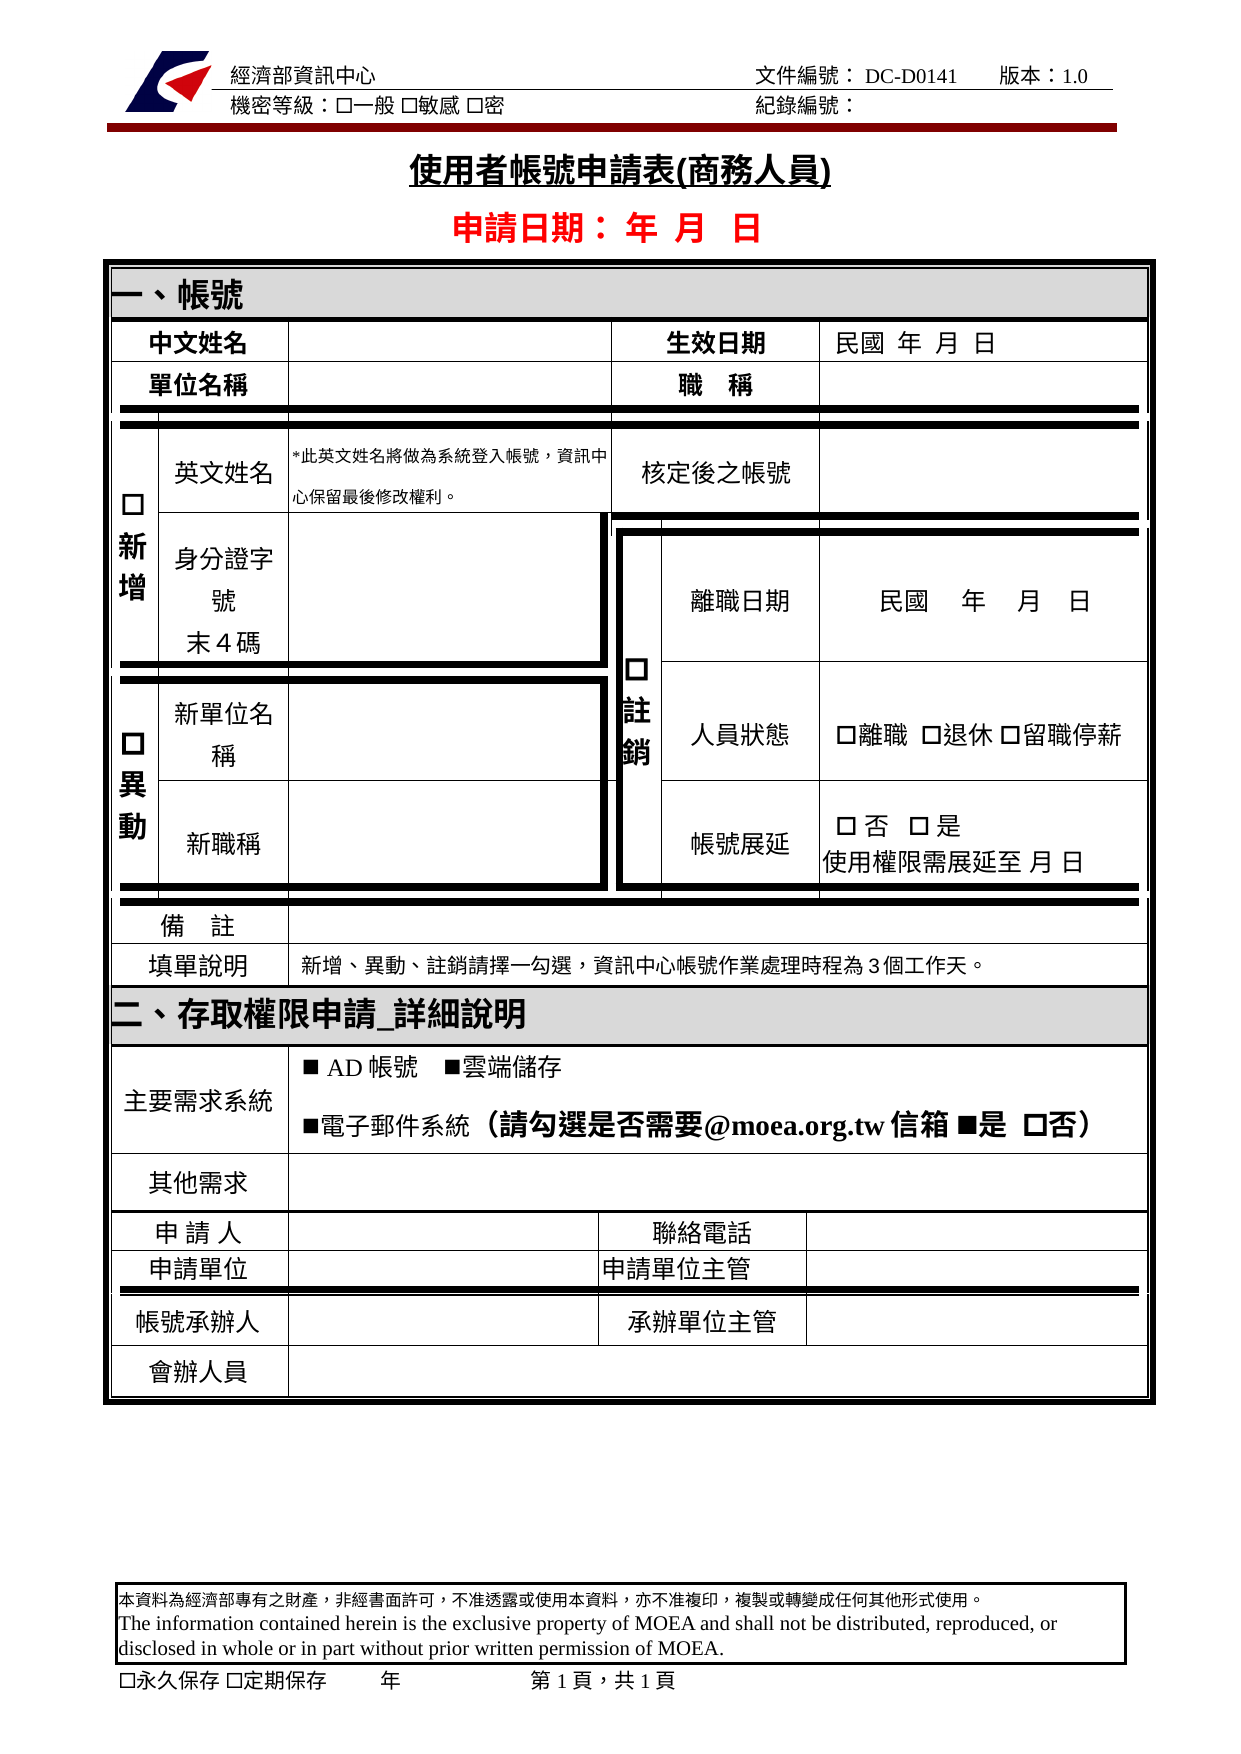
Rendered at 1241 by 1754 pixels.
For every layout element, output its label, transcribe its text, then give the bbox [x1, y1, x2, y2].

table_cell [612, 413, 819, 421]
table_cell [289, 362, 611, 405]
table_cell 離職 退休 留職停薪 [820, 662, 1147, 779]
table_cell  註 銷 [612, 520, 661, 780]
table_cell [289, 684, 600, 779]
table_cell [807, 1251, 1147, 1286]
table_cell 職 稱 [612, 362, 819, 405]
table_cell [807, 1213, 1147, 1249]
table_cell [608, 513, 612, 661]
table_cell [159, 413, 288, 421]
table_cell *此英文姓名將做為系統登入帳號，資訊中心保留最後修改權利。 [289, 429, 611, 512]
table_cell [289, 661, 612, 779]
table_cell [662, 520, 819, 528]
table_cell [608, 781, 612, 883]
table_cell [289, 413, 611, 421]
table_cell [289, 322, 611, 361]
table_cell 新職稱 [159, 781, 288, 883]
table_cell 帳號展延 [662, 781, 819, 883]
table_cell [807, 1286, 1150, 1345]
text 使用者帳號申請表(商務人員) [118, 143, 1122, 192]
table_cell 民國 年 月 日 [820, 512, 1150, 661]
table_cell [289, 513, 600, 661]
table_cell [289, 1346, 1147, 1396]
table_cell 新增 [109, 405, 158, 661]
table_cell 生效日期 [612, 322, 819, 361]
table_cell 人員狀態 [662, 662, 819, 779]
table_cell  註 銷 [612, 781, 616, 883]
table_cell  否  是 使用權限需展延至 月 日 [820, 781, 1147, 883]
table_cell [289, 1154, 1147, 1210]
table_cell 核定後之帳號 [612, 429, 819, 512]
table_cell 填單說明 [112, 944, 288, 985]
table_cell 備 註 [109, 883, 288, 942]
table_cell [289, 1213, 598, 1249]
table_cell [820, 362, 1147, 405]
table_cell 二、存取權限申請_詳細說明 [112, 988, 1147, 1044]
table_cell 其他需求 [112, 1154, 288, 1210]
picture [125, 51, 212, 112]
table_cell [289, 883, 661, 898]
table_cell  AD帳號 雲端儲存 電子郵件系統（請勾選是否需要@moea.org.tw信箱 是 否） [289, 1047, 1147, 1152]
table_cell 主要需求系統 [112, 1047, 288, 1152]
table_cell 異動 [109, 661, 158, 883]
table_cell 中文姓名 [112, 322, 288, 361]
table_cell 申請單位主管 [599, 1251, 806, 1286]
table_cell [820, 405, 1150, 512]
table_cell 身分證字號 末４碼 [159, 513, 288, 661]
table_cell [159, 668, 288, 676]
table_cell 申請人 [112, 1213, 288, 1249]
table_cell 民國 年 月 日 [820, 322, 1147, 361]
table_cell  註 銷 [623, 536, 661, 883]
table_cell 單位名稱 [112, 362, 288, 405]
table_cell 帳號承辦人 [109, 1286, 288, 1345]
table_cell [289, 1296, 598, 1345]
table_cell 會辦人員 [112, 1346, 288, 1396]
table_header 一、帳號 [112, 269, 1147, 317]
table_cell 新增、異動、註銷請擇一勾選，資訊中心帳號作業處理時程為3個工作天。 [289, 944, 1147, 985]
text 申請日期： 年 月 日 [118, 201, 1122, 249]
table_cell 離職日期 [662, 536, 819, 661]
table_cell [662, 891, 819, 898]
table_cell [289, 883, 1150, 942]
table_cell 申請單位 [112, 1251, 288, 1286]
table_cell 聯絡電話 [599, 1213, 806, 1249]
table_cell 承辦單位主管 [599, 1296, 806, 1345]
table_cell 英文姓名 [159, 429, 288, 512]
table_cell [289, 1251, 598, 1286]
table_cell [289, 781, 600, 883]
table_cell 新單位名稱 [159, 684, 288, 779]
